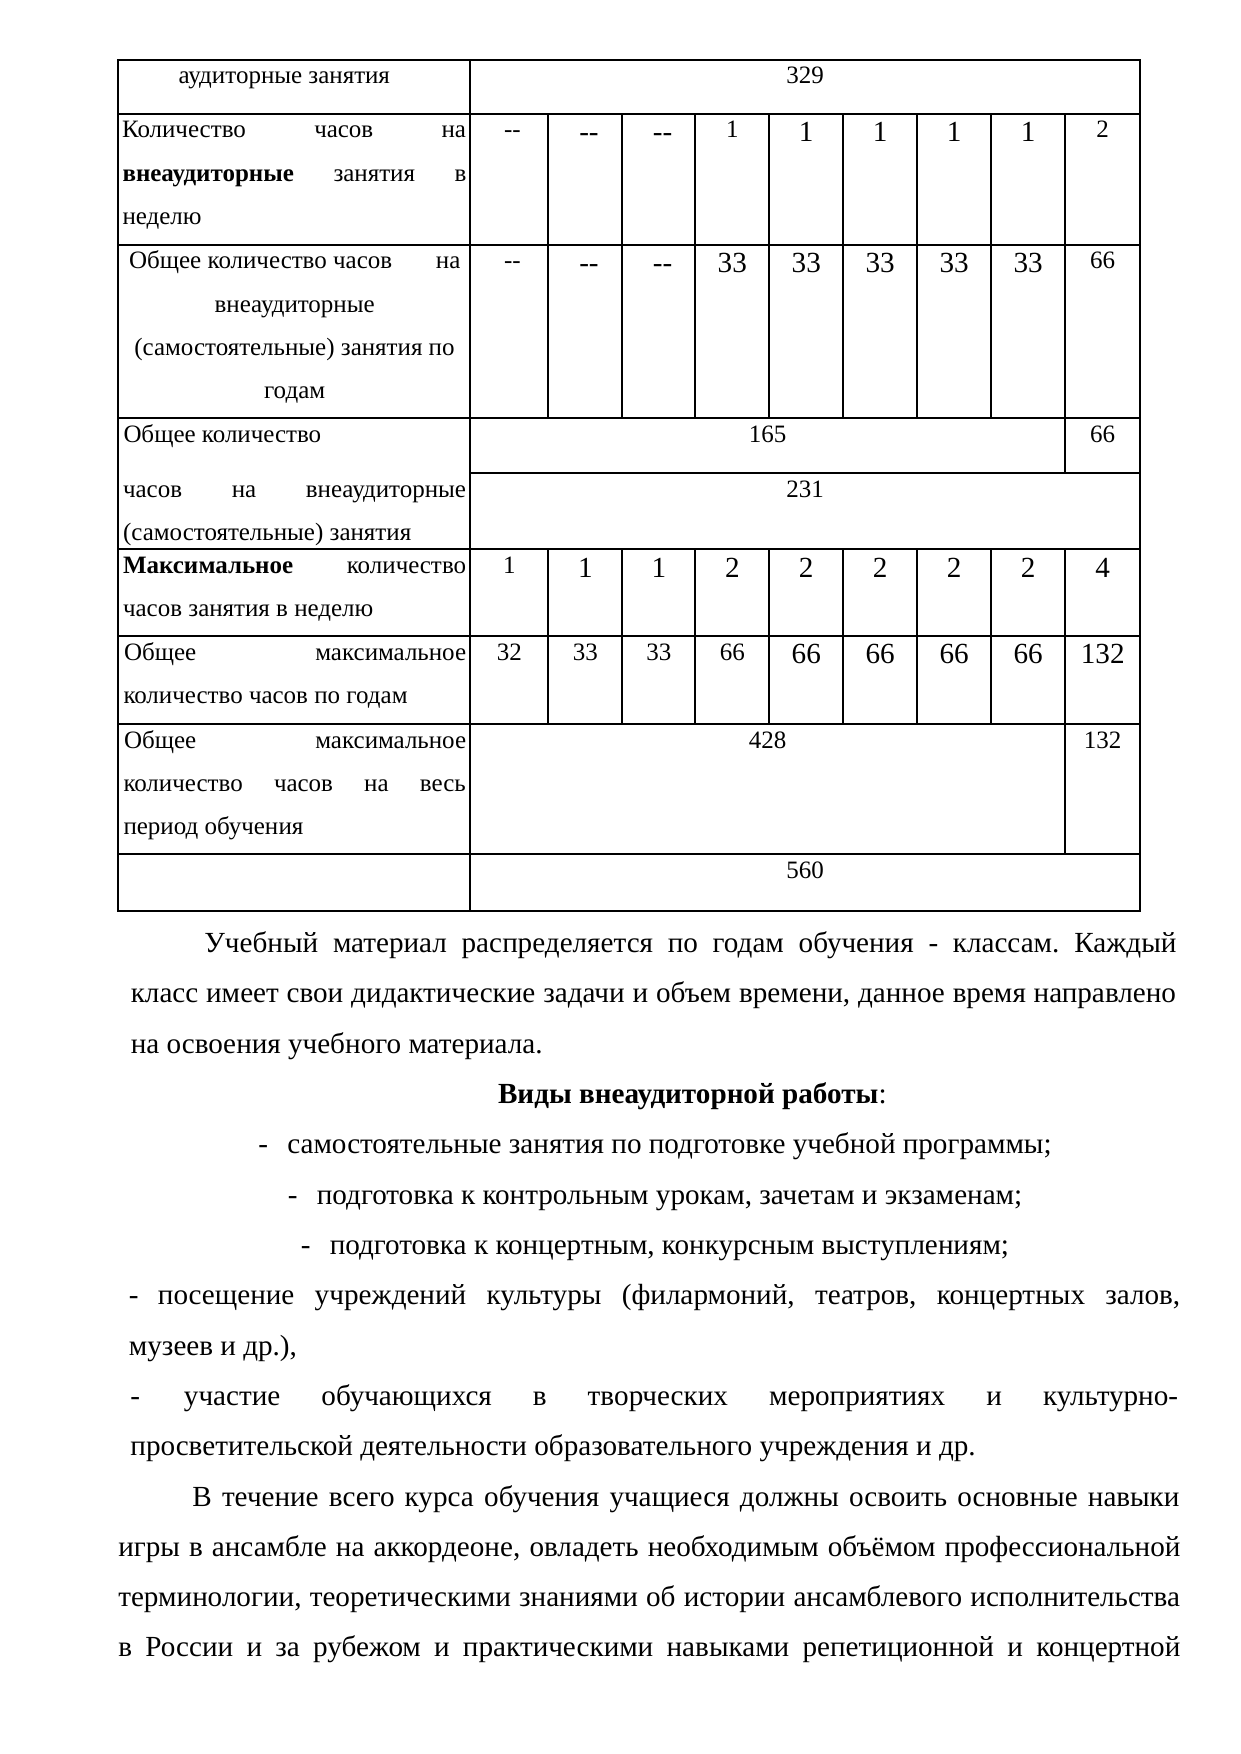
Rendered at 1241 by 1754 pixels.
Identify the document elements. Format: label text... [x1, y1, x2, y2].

table_cell 560 [471, 855, 1139, 910]
table_cell Общее количество часов на внеаудиторные (самостоятельные) занятия по годам [119, 246, 469, 417]
table_cell 66 [1066, 246, 1139, 417]
text Учебный материал распределяется по годам обучения - классам. Каждый класс имеет свои дидактические задачи и объем времени, данное время направлено на освоения учебного материала. [131, 925, 1178, 1059]
table_cell 2 [844, 550, 916, 635]
table_cell 329 [471, 61, 1139, 113]
table_cell -- [471, 246, 547, 417]
table_cell 66 [696, 637, 768, 723]
table_cell аудиторные занятия [119, 61, 469, 113]
table_cell 66 [844, 637, 916, 723]
table_cell 66 [918, 637, 990, 723]
table_cell 33 [623, 637, 694, 723]
table_cell -- [623, 115, 694, 244]
table_cell -- [549, 115, 621, 244]
table_cell 4 [1066, 550, 1139, 635]
table_cell -- [471, 115, 547, 244]
table_cell 1 [992, 115, 1064, 244]
table_cell часов на внеаудиторные (самостоятельные) занятия [119, 472, 469, 548]
table_cell -- [549, 246, 621, 417]
table_cell Количество часов на внеаудиторные занятия в неделю [119, 115, 469, 244]
text - участие обучающихся в творческих мероприятиях и культурно-просветительской деятельности образовательного учреждения и др. [130, 1378, 1181, 1462]
table_cell 132 [1066, 637, 1139, 723]
table_cell 33 [549, 637, 621, 723]
table_cell 33 [918, 246, 990, 417]
table_cell 2 [770, 550, 842, 635]
table_cell 1 [918, 115, 990, 244]
table_cell 2 [992, 550, 1064, 635]
table_cell Общее максимальное количество часов на весь период обучения [119, 725, 469, 853]
table_cell 32 [471, 637, 547, 723]
table_cell 33 [770, 246, 842, 417]
table_cell 1 [844, 115, 916, 244]
table_cell 2 [696, 550, 768, 635]
table_cell -- [623, 246, 694, 417]
table_cell 2 [918, 550, 990, 635]
table_cell 1 [696, 115, 768, 244]
table_cell Максимальное количество часов занятия в неделю [119, 550, 469, 635]
table_cell 66 [770, 637, 842, 723]
table_cell 428 [471, 725, 1064, 853]
list подготовка к контрольным урокам, зачетам и экзаменам; [129, 1177, 1181, 1210]
table_cell 33 [844, 246, 916, 417]
table_cell 1 [623, 550, 694, 635]
list подготовка к концертным, конкурсным выступлениям; [129, 1227, 1181, 1261]
table_cell [119, 855, 469, 910]
table_cell 33 [696, 246, 768, 417]
list самостоятельные занятия по подготовке учебной программы; [129, 1126, 1181, 1160]
table_cell 231 [471, 474, 1139, 548]
table_cell Общее количество [119, 419, 469, 472]
text В течение всего курса обучения учащиеся должны освоить основные навыки игры в ансамбле на аккордеоне, овладеть необходимым объёмом профессиональной терминологии, теоретическими знаниями об истории ансамблевого исполнительства в России и за рубежом и практическими навыками репетиционной и концертной [118, 1479, 1181, 1663]
table_cell 132 [1066, 725, 1139, 853]
table_cell 1 [770, 115, 842, 244]
table_cell 33 [992, 246, 1064, 417]
table_cell 2 [1066, 115, 1139, 244]
table_cell Общее максимальное количество часов по годам [119, 637, 469, 723]
table_cell 1 [549, 550, 621, 635]
list посещение учреждений культуры (филармоний, театров, концертных залов, музеев и др.), [129, 1277, 1181, 1361]
table_cell 165 [471, 419, 1064, 472]
table_cell 66 [992, 637, 1064, 723]
table_cell 66 [1066, 419, 1139, 472]
table_cell 1 [471, 550, 547, 635]
text Виды внеаудиторной работы: [203, 1076, 1181, 1110]
